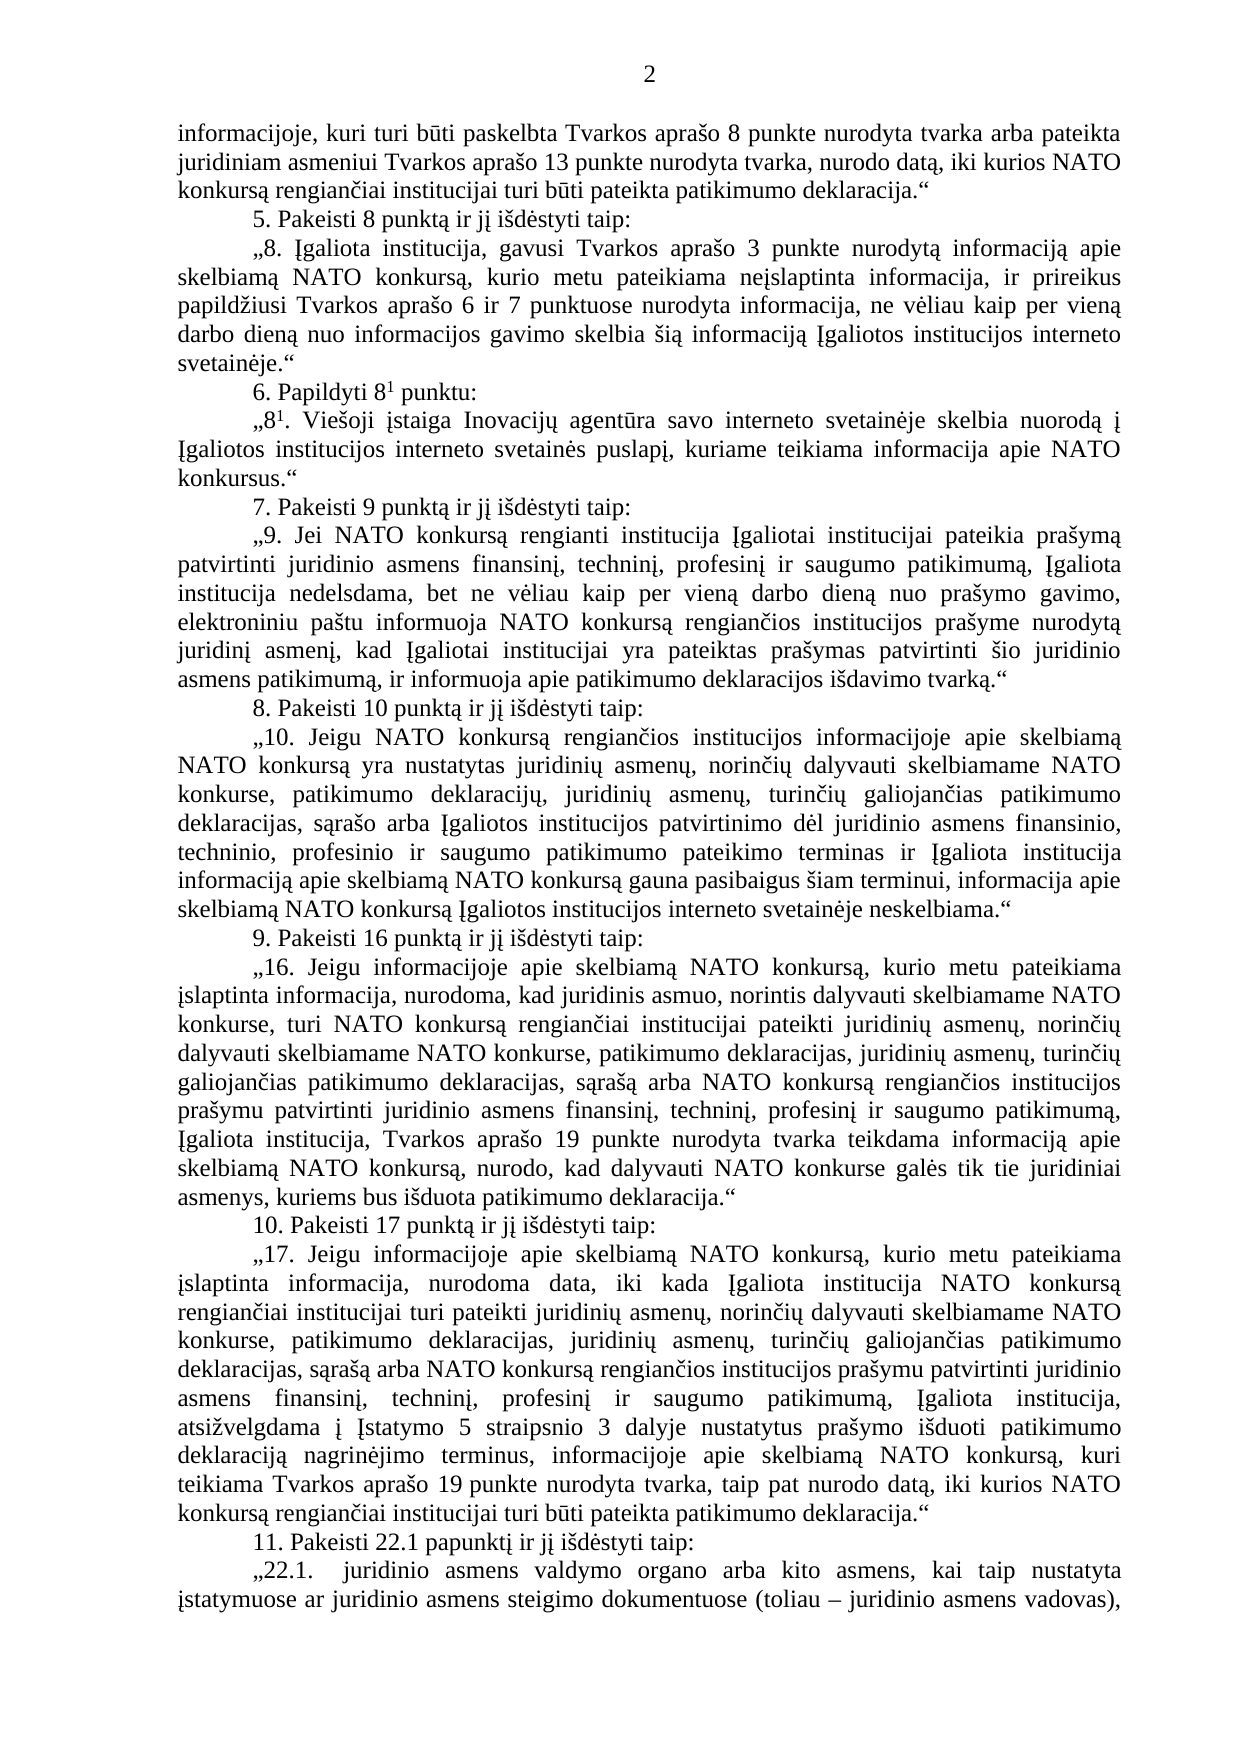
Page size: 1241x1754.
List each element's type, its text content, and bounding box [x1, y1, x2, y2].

text 11. Pakeisti 22.1 papunktį ir jį išdėstyti taip: [177, 1527, 1122, 1556]
text 8. Pakeisti 10 punktą ir jį išdėstyti taip: [177, 693, 1122, 722]
text 7. Pakeisti 9 punktą ir jį išdėstyti taip: [177, 492, 1122, 521]
text „16. Jeigu informacijoje apie skelbiamą NATO konkursą, kurio metu pateikiama įslaptinta informacija, nurodoma, kad juridinis asmuo, norintis dalyvauti skelbiamame NATO konkurse, turi NATO konkursą rengiančiai institucijai pateikti juridinių asmenų, norinčių dalyvauti skelbiamame NATO konkurse, patikimumo deklaracijas, juridinių asmenų, turinčių galiojančias patikimumo deklaracijas, sąrašą arba NATO konkursą rengiančios institucijos prašymu patvirtinti juridinio asmens finansinį, techninį, profesinį ir saugumo patikimumą, Įgaliota institucija, Tvarkos aprašo 19 punkte nurodyta tvarka teikdama informaciją apie skelbiamą NATO konkursą, nurodo, kad dalyvauti NATO konkurse galės tik tie juridiniai asmenys, kuriems bus išduota patikimumo deklaracija.“ [177, 952, 1122, 1211]
text „9. Jei NATO konkursą rengianti institucija Įgaliotai institucijai pateikia prašymą patvirtinti juridinio asmens finansinį, techninį, profesinį ir saugumo patikimumą, Įgaliota institucija nedelsdama, bet ne vėliau kaip per vieną darbo dieną nuo prašymo gavimo, elektroniniu paštu informuoja NATO konkursą rengiančios institucijos prašyme nurodytą juridinį asmenį, kad Įgaliotai institucijai yra pateiktas prašymas patvirtinti šio juridinio asmens patikimumą, ir informuoja apie patikimumo deklaracijos išdavimo tvarką.“ [177, 521, 1122, 693]
text „22.1. juridinio asmens valdymo organo arba kito asmens, kai taip nustatyta įstatymuose ar juridinio asmens steigimo dokumentuose (toliau – juridinio asmens vadovas), [177, 1556, 1122, 1613]
text informacijoje, kuri turi būti paskelbta Tvarkos aprašo 8 punkte nurodyta tvarka arba pateikta juridiniam asmeniui Tvarkos aprašo 13 punkte nurodyta tvarka, nurodo datą, iki kurios NATO konkursą rengiančiai institucijai turi būti pateikta patikimumo deklaracija.“ [177, 118, 1122, 204]
text 5. Pakeisti 8 punktą ir jį išdėstyti taip: [177, 204, 1122, 233]
text 10. Pakeisti 17 punktą ir jį išdėstyti taip: [177, 1211, 1122, 1239]
text 9. Pakeisti 16 punktą ir jį išdėstyti taip: [177, 923, 1122, 952]
text „81. Viešoji įstaiga Inovacijų agentūra savo interneto svetainėje skelbia nuorodą į Įgaliotos institucijos interneto svetainės puslapį, kuriame teikiama informacija apie NATO konkursus.“ [177, 406, 1122, 492]
text 6. Papildyti 81 punktu: [177, 377, 1122, 406]
text „10. Jeigu NATO konkursą rengiančios institucijos informacijoje apie skelbiamą NATO konkursą yra nustatytas juridinių asmenų, norinčių dalyvauti skelbiamame NATO konkurse, patikimumo deklaracijų, juridinių asmenų, turinčių galiojančias patikimumo deklaracijas, sąrašo arba Įgaliotos institucijos patvirtinimo dėl juridinio asmens finansinio, techninio, profesinio ir saugumo patikimumo pateikimo terminas ir Įgaliota institucija informaciją apie skelbiamą NATO konkursą gauna pasibaigus šiam terminui, informacija apie skelbiamą NATO konkursą Įgaliotos institucijos interneto svetainėje neskelbiama.“ [177, 722, 1122, 923]
text „17. Jeigu informacijoje apie skelbiamą NATO konkursą, kurio metu pateikiama įslaptinta informacija, nurodoma data, iki kada Įgaliota institucija NATO konkursą rengiančiai institucijai turi pateikti juridinių asmenų, norinčių dalyvauti skelbiamame NATO konkurse, patikimumo deklaracijas, juridinių asmenų, turinčių galiojančias patikimumo deklaracijas, sąrašą arba NATO konkursą rengiančios institucijos prašymu patvirtinti juridinio asmens finansinį, techninį, profesinį ir saugumo patikimumą, Įgaliota institucija, atsižvelgdama į Įstatymo 5 straipsnio 3 dalyje nustatytus prašymo išduoti patikimumo deklaraciją nagrinėjimo terminus, informacijoje apie skelbiamą NATO konkursą, kuri teikiama Tvarkos aprašo 19 punkte nurodyta tvarka, taip pat nurodo datą, iki kurios NATO konkursą rengiančiai institucijai turi būti pateikta patikimumo deklaracija.“ [177, 1239, 1122, 1527]
text „8. Įgaliota institucija, gavusi Tvarkos aprašo 3 punkte nurodytą informaciją apie skelbiamą NATO konkursą, kurio metu pateikiama neįslaptinta informacija, ir prireikus papildžiusi Tvarkos aprašo 6 ir 7 punktuose nurodyta informacija, ne vėliau kaip per vieną darbo dieną nuo informacijos gavimo skelbia šią informaciją Įgaliotos institucijos interneto svetainėje.“ [177, 233, 1122, 377]
